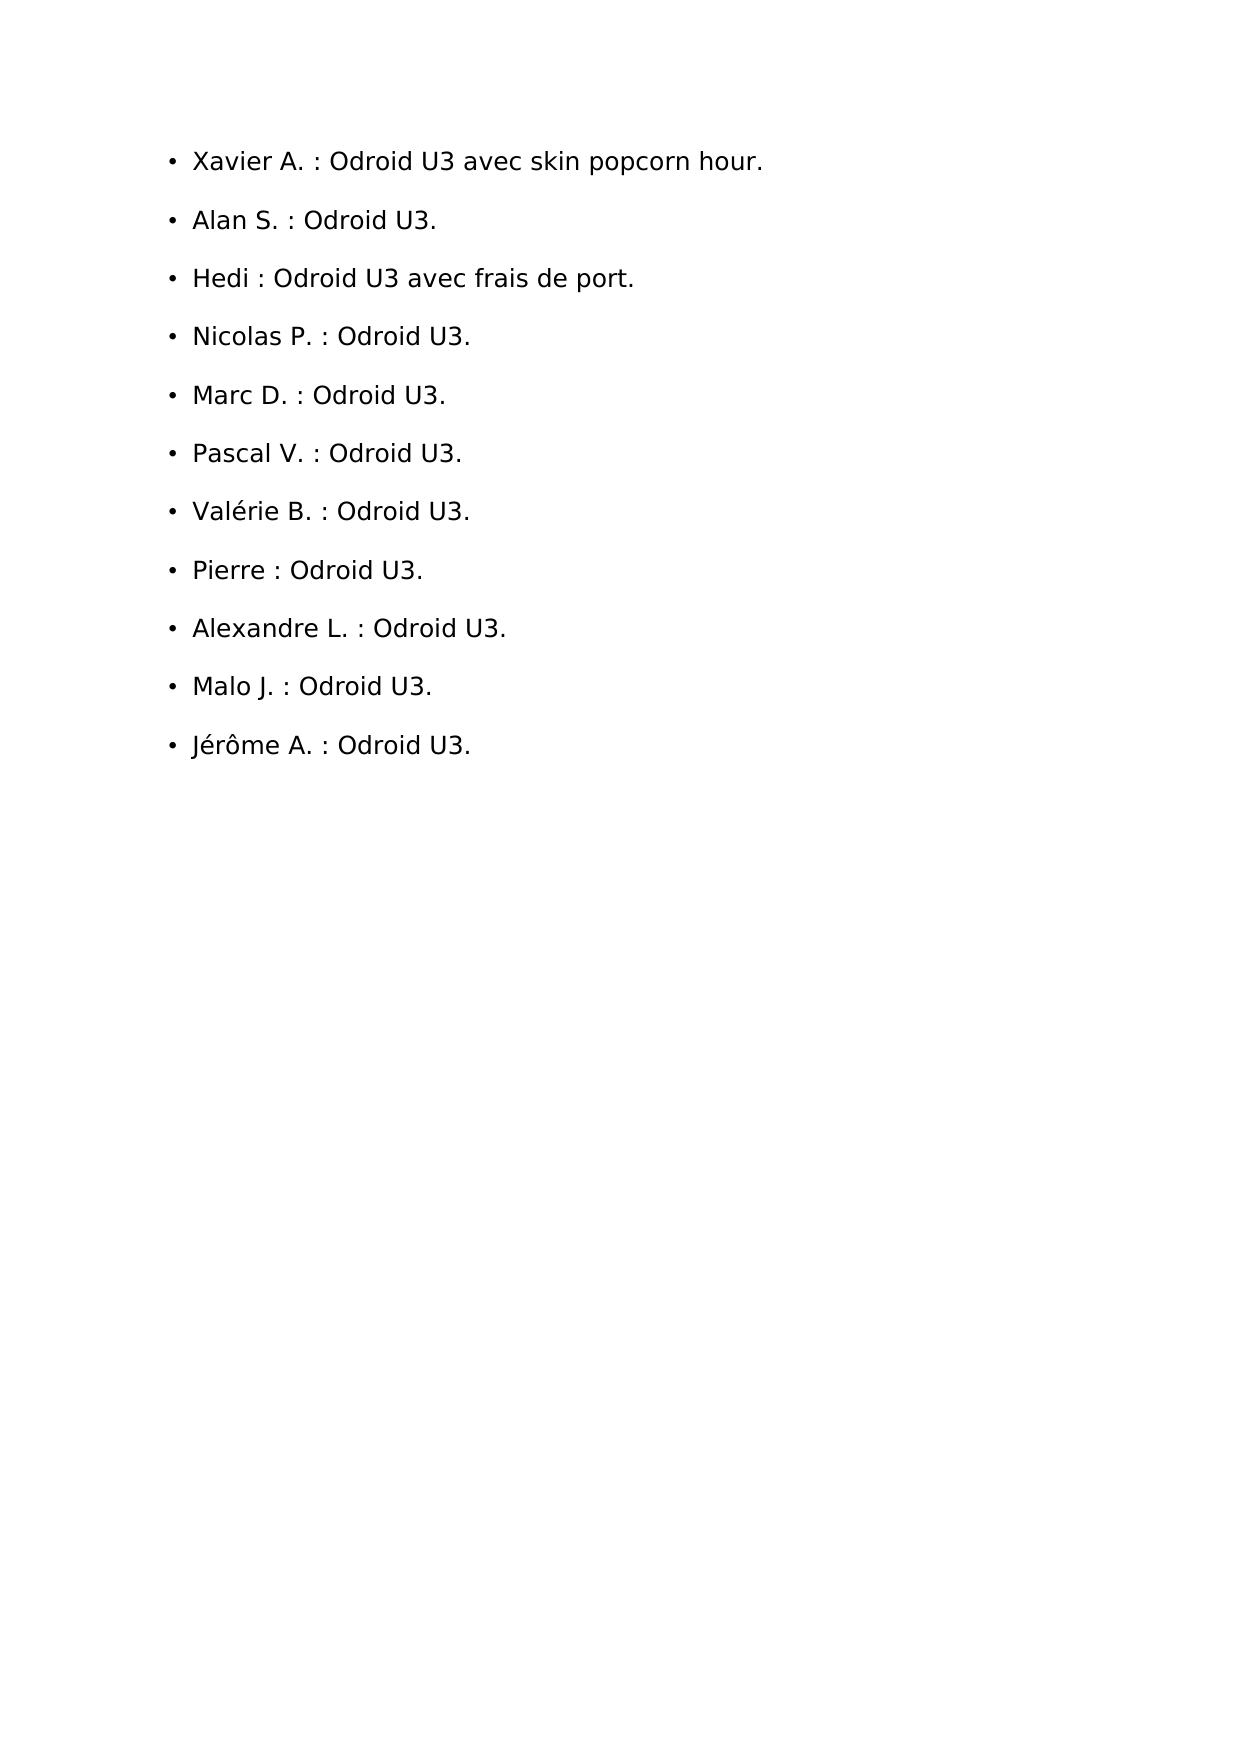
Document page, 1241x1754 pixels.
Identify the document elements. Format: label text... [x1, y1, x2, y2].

list Valérie B. : Odroid U3. [177, 498, 1122, 556]
list Pascal V. : Odroid U3. [177, 439, 1122, 498]
list Hedi : Odroid U3 avec frais de port. [177, 264, 1122, 323]
list Marc D. : Odroid U3. [177, 381, 1122, 439]
list Alexandre L. : Odroid U3. [177, 614, 1122, 673]
list Jérôme A. : Odroid U3. [177, 731, 1122, 760]
list Nicolas P. : Odroid U3. [177, 323, 1122, 381]
list Xavier A. : Odroid U3 avec skin popcorn hour. [177, 148, 1122, 206]
list Alan S. : Odroid U3. [177, 206, 1122, 264]
list Malo J. : Odroid U3. [177, 673, 1122, 731]
list Pierre : Odroid U3. [177, 556, 1122, 614]
